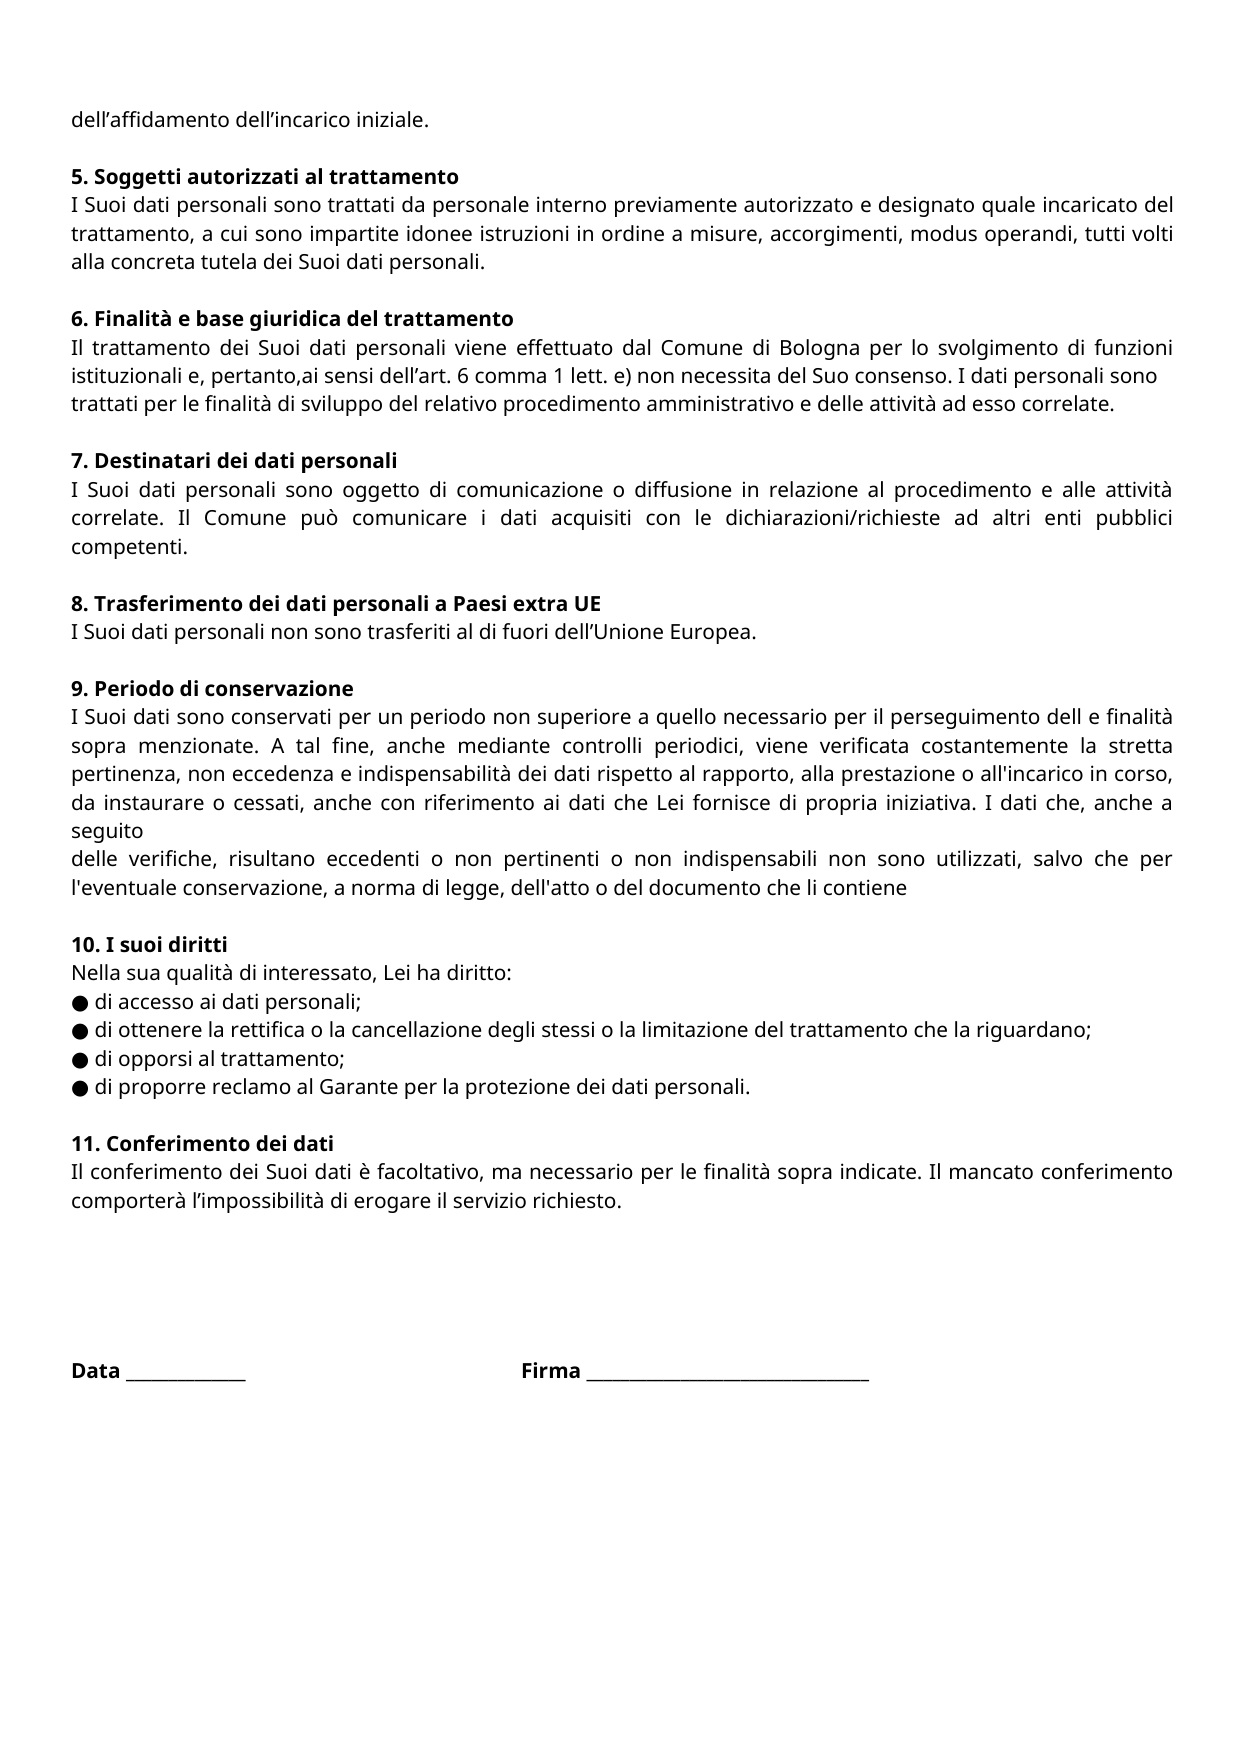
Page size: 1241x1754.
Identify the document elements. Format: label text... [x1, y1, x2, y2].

text 7. Destinatari dei dati personali [71, 446, 1175, 475]
text 11. Conferimento dei dati [71, 1129, 1175, 1157]
text I Suoi dati personali sono oggetto di comunicazione o diffusione in relazione al procedimento e alle attività correlate. Il Comune può comunicare i dati acquisiti con le dichiarazioni/richieste ad altri enti pubblici competenti. [71, 475, 1175, 560]
text Il trattamento dei Suoi dati personali viene effettuato dal Comune di Bologna per lo svolgimento di funzioni istituzionali e, pertanto,ai sensi dell’art. 6 comma 1 lett. e) non necessita del Suo consenso. I dati personali sono [71, 333, 1175, 389]
text dell’affidamento dell’incarico iniziale. [71, 105, 1175, 134]
text Nella sua qualità di interessato, Lei ha diritto: [71, 958, 1175, 987]
text ● di opporsi al trattamento; [71, 1044, 1175, 1072]
text ● di accesso ai dati personali; [71, 987, 1175, 1015]
text trattati per le finalità di sviluppo del relativo procedimento amministrativo e delle attività ad esso correlate. [71, 389, 1175, 418]
text 9. Periodo di conservazione [71, 674, 1175, 702]
text 8. Trasferimento dei dati personali a Paesi extra UE [71, 589, 1175, 617]
text Il conferimento dei Suoi dati è facoltativo, ma necessario per le finalità sopra indicate. Il mancato conferimento comporterà l’impossibilità di erogare il servizio richiesto. [71, 1157, 1175, 1214]
text 10. I suoi diritti [71, 930, 1175, 958]
text I Suoi dati personali non sono trasferiti al di fuori dell’Unione Europea. [71, 617, 1175, 646]
text ● di ottenere la rettifica o la cancellazione degli stessi o la limitazione del trattamento che la riguardano; [71, 1015, 1175, 1044]
text ● di proporre reclamo al Garante per la protezione dei dati personali. [71, 1072, 1175, 1101]
text I Suoi dati sono conservati per un periodo non superiore a quello necessario per il perseguimento dell e finalità sopra menzionate. A tal fine, anche mediante controlli periodici, viene verificata costantemente la stretta pertinenza, non eccedenza e indispensabilità dei dati rispetto al rapporto, alla prestazione o all'incarico in corso, da instaurare o cessati, anche con riferimento ai dati che Lei fornisce di propria iniziativa. I dati che, anche a seguito [71, 702, 1175, 844]
text I Suoi dati personali sono trattati da personale interno previamente autorizzato e designato quale incaricato del trattamento, a cui sono impartite idonee istruzioni in ordine a misure, accorgimenti, modus operandi, tutti volti alla concreta tutela dei Suoi dati personali. [71, 191, 1175, 276]
text delle verifiche, risultano eccedenti o non pertinenti o non indispensabili non sono utilizzati, salvo che per l'eventuale conservazione, a norma di legge, dell'atto o del documento che li contiene [71, 844, 1175, 901]
text Data ______________ Firma _________________________________ [71, 1356, 1175, 1385]
text 6. Finalità e base giuridica del trattamento [71, 304, 1175, 333]
text 5. Soggetti autorizzati al trattamento [71, 162, 1175, 191]
